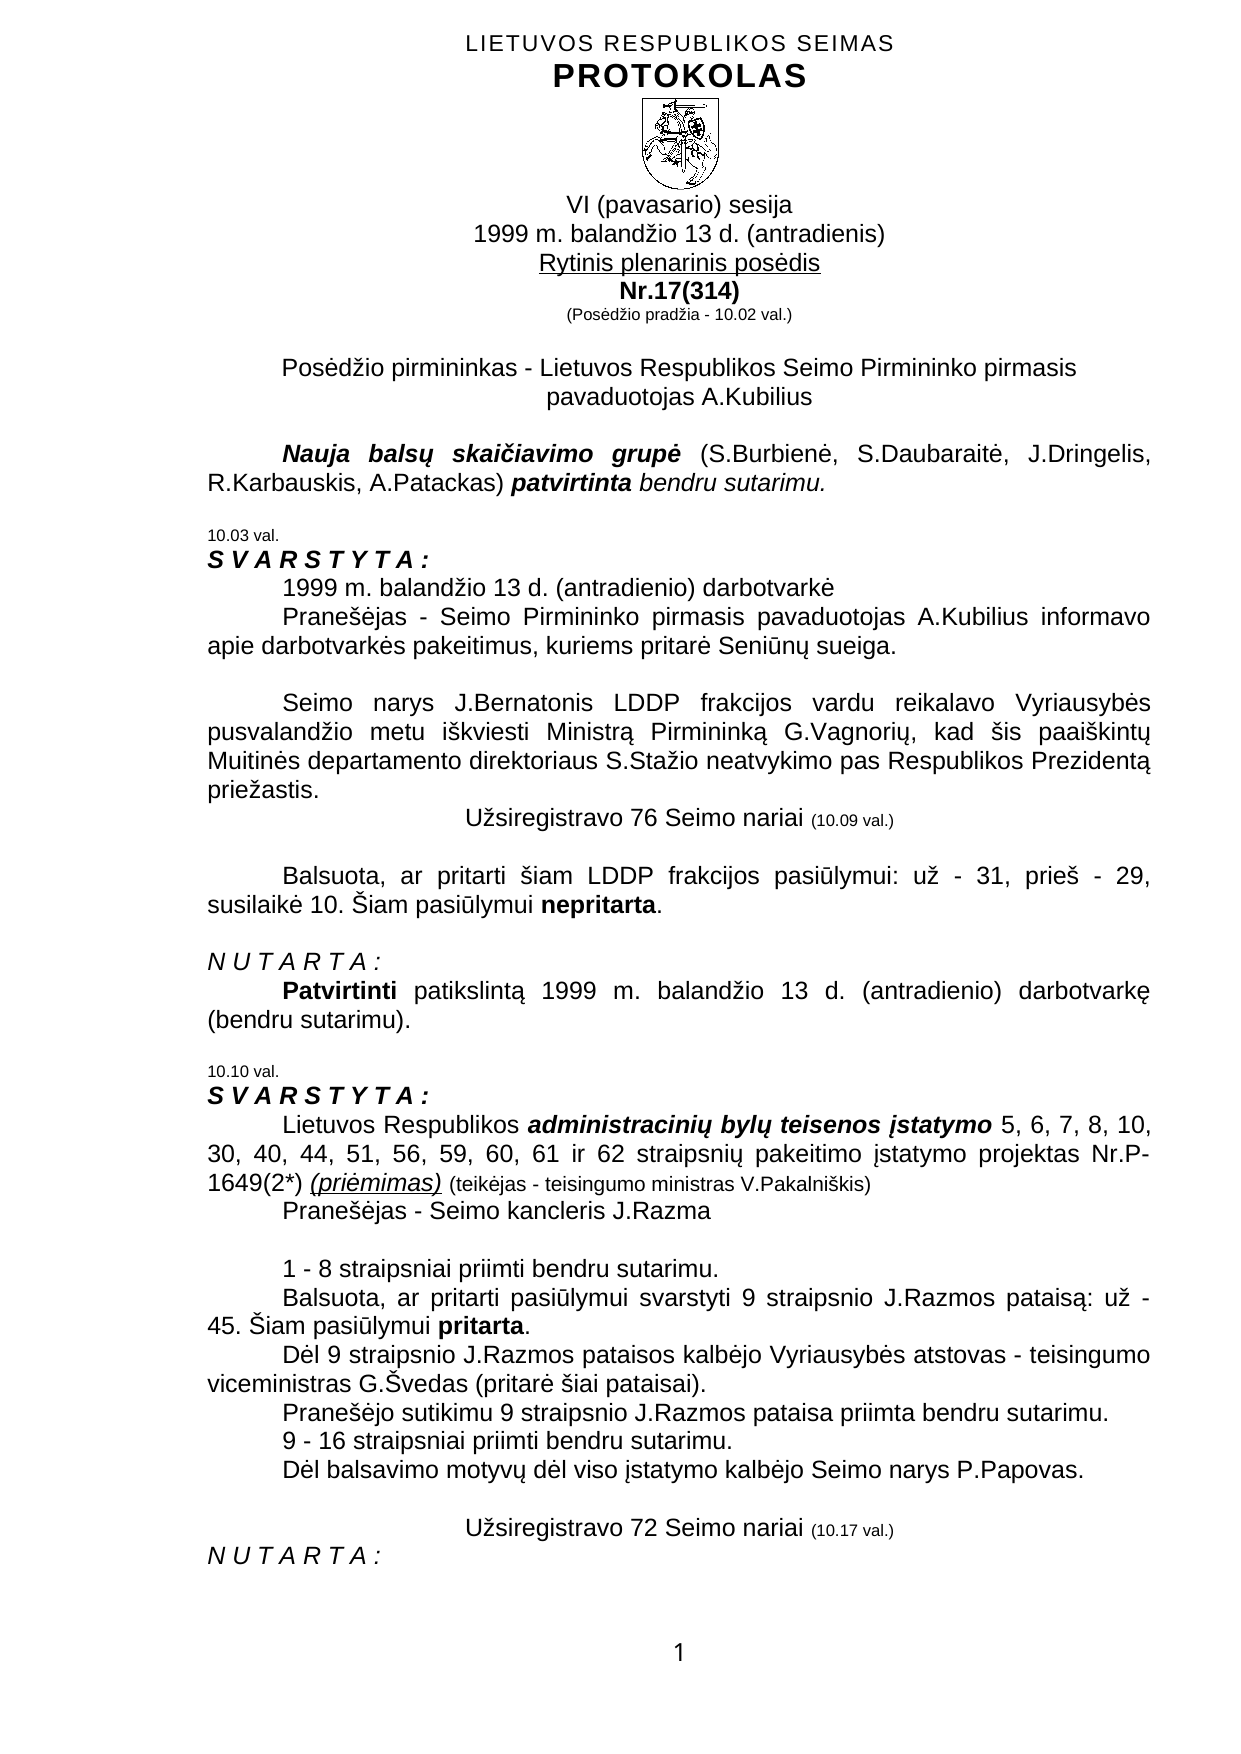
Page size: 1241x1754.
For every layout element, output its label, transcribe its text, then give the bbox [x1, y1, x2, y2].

text Balsuota, ar pritarti pasiūlymui svarstyti 9 straipsnio J.Razmos pataisą: už - 45. Šiam pasiūlymui pritarta. [207, 1282, 1152, 1340]
text S V A R S T Y T A : [207, 544, 1152, 573]
text N U T A R T A : [207, 947, 1152, 976]
text N U T A R T A : [207, 1541, 1152, 1570]
text Pranešėjas - Seimo kancleris J.Razma [207, 1196, 1152, 1225]
text 1999 m. balandžio 13 d. (antradienio) darbotvarkė [207, 573, 1152, 602]
text Nr.17(314) [207, 276, 1152, 305]
text Balsuota, ar pritarti šiam LDDP frakcijos pasiūlymui: už - 31, prieš - 29, susilaikė 10. Šiam pasiūlymui nepritarta. [207, 861, 1152, 918]
text Nauja balsų skaičiavimo grupė (S.Burbienė, S.Daubaraitė, J.Dringelis, R.Karbauskis, A.Patackas) patvirtinta bendru sutarimu. [207, 439, 1152, 497]
text 9 - 16 straipsniai priimti bendru sutarimu. [207, 1426, 1152, 1455]
text Rytinis plenarinis posėdis [207, 247, 1152, 276]
text Dėl 9 straipsnio J.Razmos pataisos kalbėjo Vyriausybės atstovas - teisingumo viceministras G.Švedas (pritarė šiai pataisai). [207, 1340, 1152, 1397]
text 10.10 val. [207, 1062, 1152, 1081]
text Patvirtinti patikslintą 1999 m. balandžio 13 d. (antradienio) darbotvarkę (bendru sutarimu). [207, 976, 1152, 1033]
text LIETUVOS RESPUBLIKOS SEIMAS [207, 30, 1152, 56]
text Pranešėjo sutikimu 9 straipsnio J.Razmos pataisa priimta bendru sutarimu. [207, 1397, 1152, 1426]
text Pranešėjas - Seimo Pirmininko pirmasis pavaduotojas A.Kubilius informavo apie darbotvarkės pakeitimus, kuriems pritarė Seniūnų sueiga. [207, 602, 1152, 659]
text 10.03 val. [207, 525, 1152, 544]
text 1999 m. balandžio 13 d. (antradienis) [207, 219, 1152, 247]
text Posėdžio pirmininkas - Lietuvos Respublikos Seimo Pirmininko pirmasis pavaduotojas A.Kubilius [207, 353, 1152, 410]
text PROTOKOLAS [207, 56, 1152, 95]
text Seimo narys J.Bernatonis LDDP frakcijos vardu reikalavo Vyriausybės pusvalandžio metu iškviesti Ministrą Pirmininką G.Vagnorių, kad šis paaiškintų Muitinės departamento direktoriaus S.Stažio neatvykimo pas Respublikos Prezidentą priežastis. [207, 688, 1152, 803]
text S V A R S T Y T A : [207, 1081, 1152, 1110]
text Lietuvos Respublikos administracinių bylų teisenos įstatymo 5, 6, 7, 8, 10, 30, 40, 44, 51, 56, 59, 60, 61 ir 62 straipsnių pakeitimo įstatymo projektas Nr.P-1649(2*) (priėmimas) (teikėjas - teisingumo ministras V.Pakalniškis) [207, 1110, 1152, 1196]
text 1 - 8 straipsniai priimti bendru sutarimu. [207, 1254, 1152, 1282]
text Užsiregistravo 76 Seimo nariai (10.09 val.) [207, 803, 1152, 832]
text (Posėdžio pradžia - 10.02 val.) [207, 305, 1152, 324]
text Užsiregistravo 72 Seimo nariai (10.17 val.) [207, 1512, 1152, 1541]
text Dėl balsavimo motyvų dėl viso įstatymo kalbėjo Seimo narys P.Papovas. [207, 1455, 1152, 1484]
text VI (pavasario) sesija [207, 95, 1152, 219]
